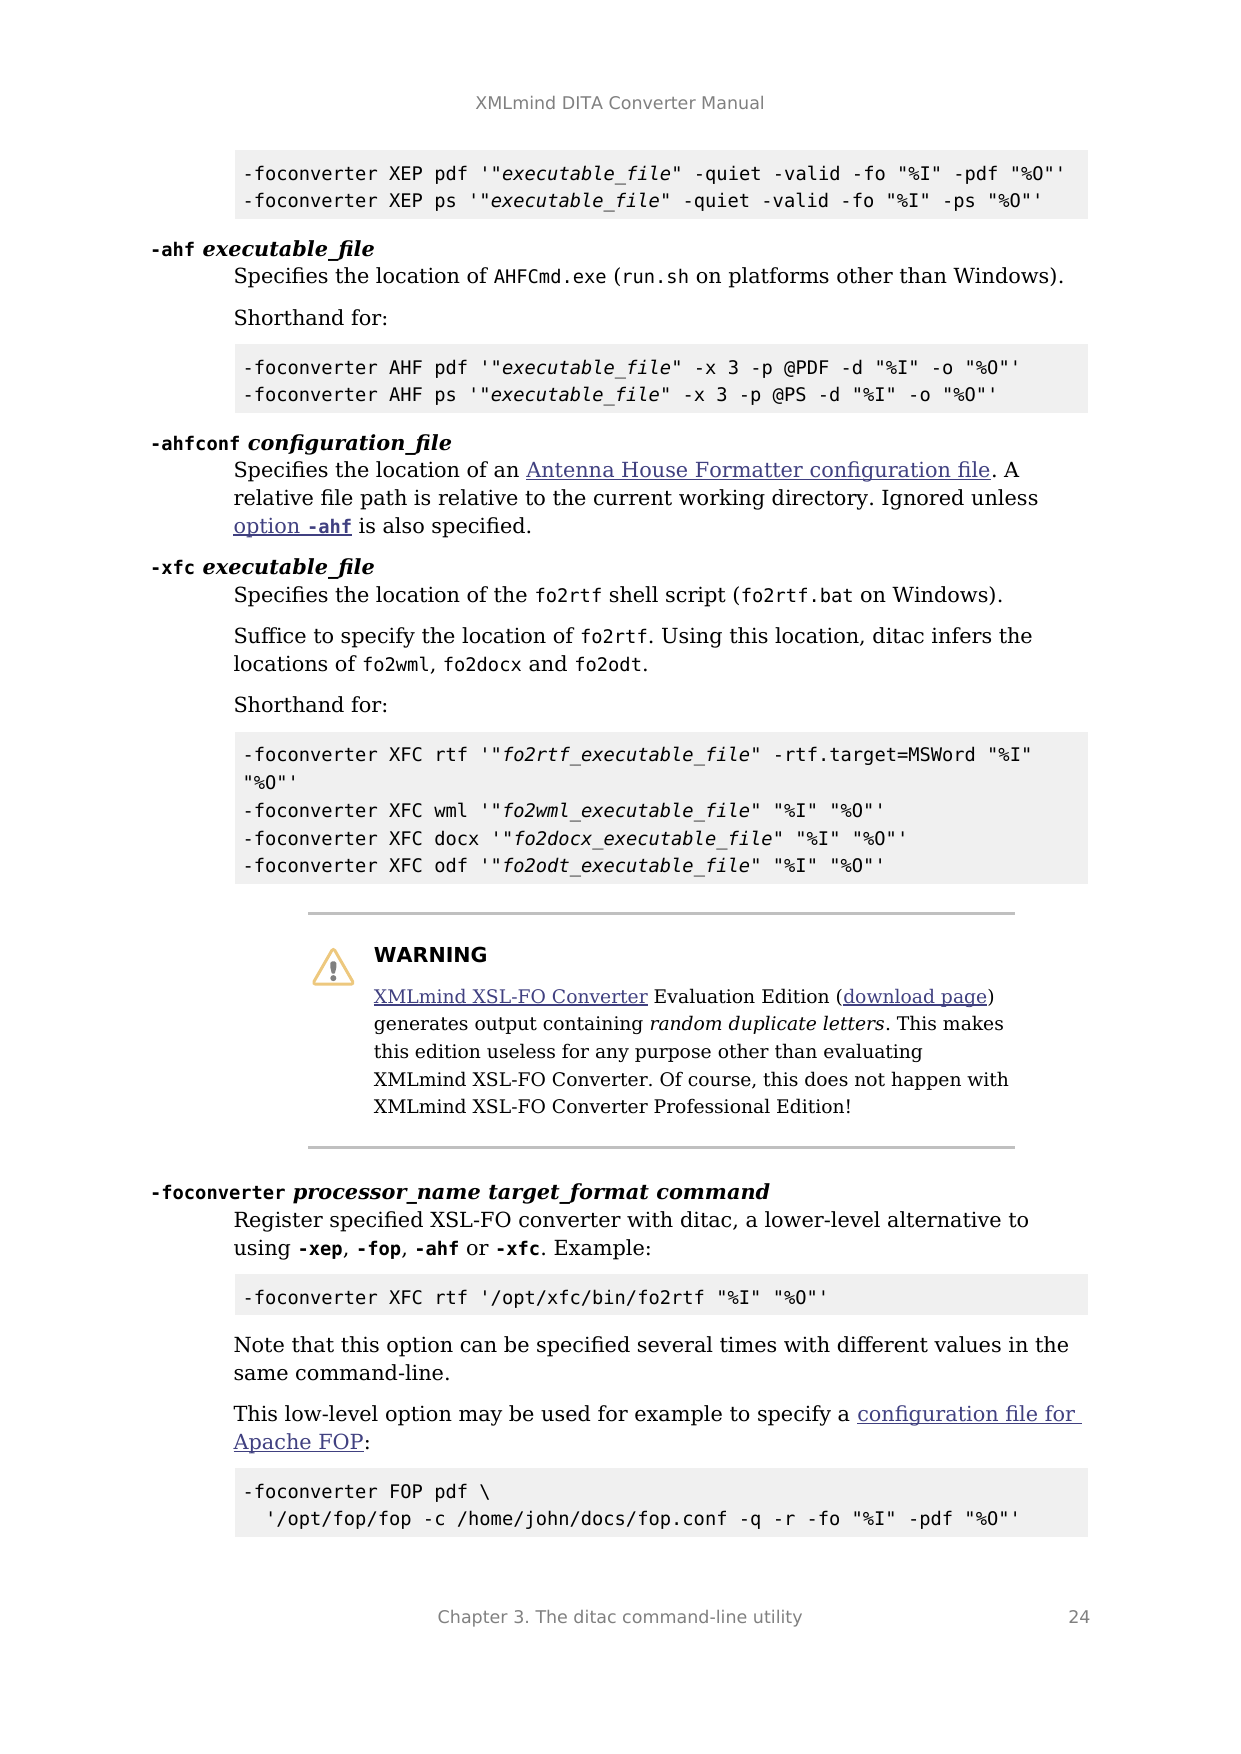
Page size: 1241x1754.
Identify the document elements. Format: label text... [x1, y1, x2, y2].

text This low-level option may be used for example to specify a configuration file for Apache FOP: [233, 1398, 1090, 1454]
text -foconverter XFC rtf '"fo2rtf_executable_file" -rtf.target=MSWord "%I" "%O"' -foconverter XFC wml '"fo2wml_executable_file" "%I" "%O"' -foconverter XFC docx '"fo2docx_executable_file" "%I" "%O"' -foconverter XFC odf '"fo2odt_executable_file" "%I" "%O"' [235, 732, 1088, 884]
text -ahfconf configuration_file [150, 427, 1090, 455]
text Shorthand for: [233, 302, 1090, 330]
text Shorthand for: [233, 690, 1090, 718]
text Specifies the location of AHFCmd.exe (run.sh on platforms other than Windows). [233, 261, 1090, 288]
text -xfc executable_file [150, 552, 1090, 579]
text -foconverter FOP pdf \ '/opt/fop/fop -c /home/john/docs/fop.conf -q -r -fo "%I" -pdf "%O"' [235, 1468, 1088, 1537]
text -foconverter AHF pdf '"executable_file" -x 3 -p @PDF -d "%I" -o "%O"' -foconverter AHF ps '"executable_file" -x 3 -p @PS -d "%I" -o "%O"' [235, 344, 1088, 413]
table_header WARNING XMLmind XSL-FO Converter Evaluation Edition (download page) generates output containing random duplicate letters. This makes this edition useless for any purpose other than evaluating XMLmind XSL-FO Converter. Of course, this does not happen with XMLmind XSL-FO Converter Professional Edition! [374, 915, 1015, 1146]
text -foconverter XEP pdf '"executable_file" -quiet -valid -fo "%I" -pdf "%O"' -foconverter XEP ps '"executable_file" -quiet -valid -fo "%I" -ps "%O"' [235, 150, 1088, 219]
text Register specified XSL-FO converter with ditac, a lower-level alternative to using -xep, -fop, -ahf or -xfc. Example: [233, 1204, 1090, 1260]
text -foconverter processor_name target_format command [150, 1177, 1090, 1204]
text Suffice to specify the location of fo2rtf. Using this location, ditac infers the locations of fo2wml, fo2docx and fo2odt. [233, 621, 1090, 676]
text -ahf executable_file [150, 233, 1090, 261]
table_header [308, 915, 374, 1146]
text -foconverter XFC rtf '/opt/xfc/bin/fo2rtf "%I" "%O"' [235, 1274, 1088, 1315]
text Note that this option can be specified several times with different values in the same command-line. [233, 1329, 1090, 1385]
text Specifies the location of an Antenna House Formatter configuration file. A relative file path is relative to the current working directory. Ignored unless option -ahf is also specified. [233, 455, 1090, 538]
text Specifies the location of the fo2rtf shell script (fo2rtf.bat on Windows). [233, 579, 1090, 607]
